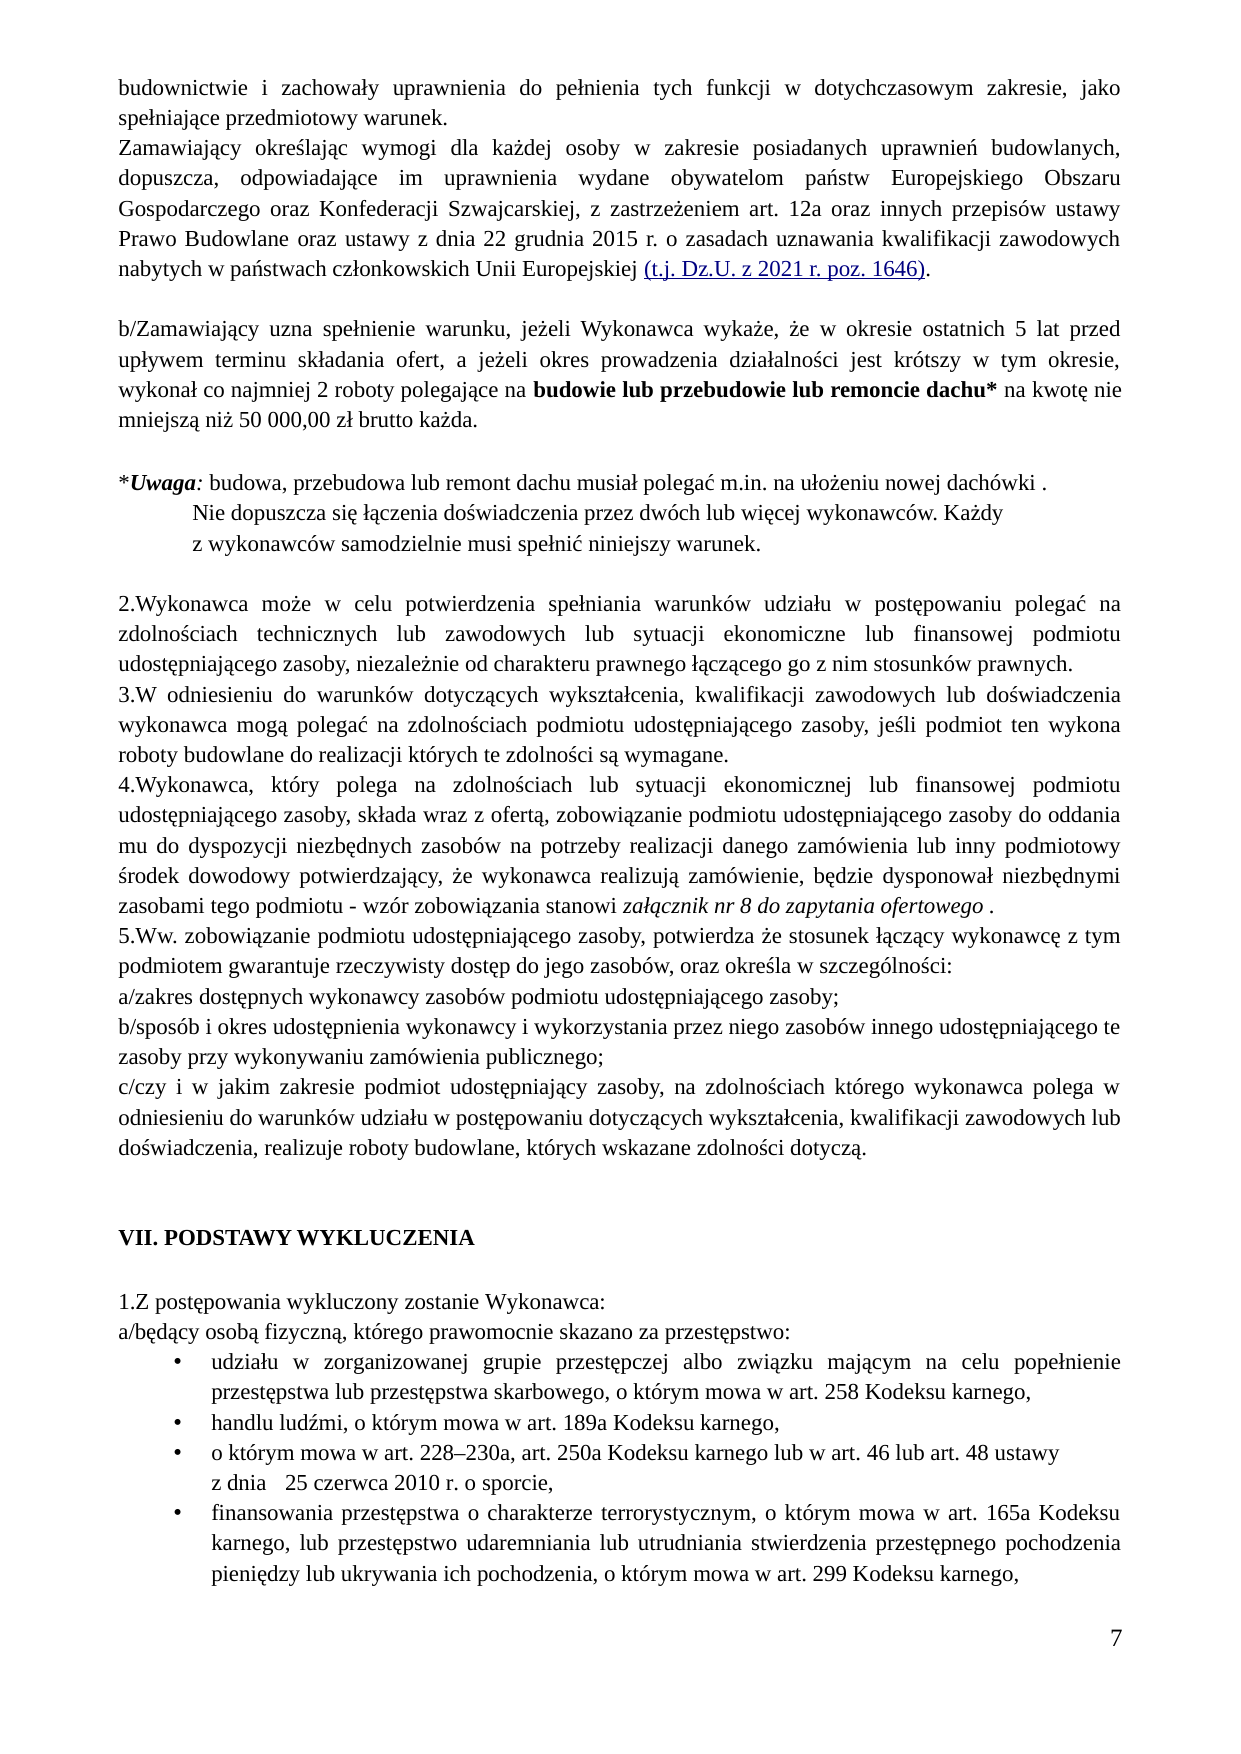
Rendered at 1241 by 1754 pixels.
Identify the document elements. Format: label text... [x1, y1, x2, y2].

text a/będący osobą fizyczną, którego prawomocnie skazano za przestępstwo: [118, 1318, 1122, 1344]
text budownictwie i zachowały uprawnienia do pełnienia tych funkcji w dotychczasowym zakresie, jako spełniające przedmiotowy warunek. [118, 74, 1122, 130]
text Nie dopuszcza się łączenia doświadczenia przez dwóch lub więcej wykonawców. Każdy [118, 499, 1122, 526]
text b/sposób i okres udostępnienia wykonawcy i wykorzystania przez niego zasobów innego udostępniającego te zasoby przy wykonywaniu zamówienia publicznego; [118, 1013, 1122, 1069]
list handlu ludźmi, o którym mowa w art. 189a Kodeksu karnego, [173, 1408, 1122, 1435]
text b/Zamawiający uzna spełnienie warunku, jeżeli Wykonawca wykaże, że w okresie ostatnich 5 lat przed upływem terminu składania ofert, a jeżeli okres prowadzenia działalności jest krótszy w tym okresie, wykonał co najmniej 2 roboty polegające na budowie lub przebudowie lub remoncie dachu* na kwotę nie mniejszą niż 50 000,00 zł brutto każda. [118, 315, 1122, 432]
list finansowania przestępstwa o charakterze terrorystycznym, o którym mowa w art. 165a Kodeksu karnego, lub przestępstwo udaremniania lub utrudniania stwierdzenia przestępnego pochodzenia pieniędzy lub ukrywania ich pochodzenia, o którym mowa w art. 299 Kodeksu karnego, [173, 1499, 1122, 1586]
text 4.Wykonawca, który polega na zdolnościach lub sytuacji ekonomicznej lub finansowej podmiotu udostępniającego zasoby, składa wraz z ofertą, zobowiązanie podmiotu udostępniającego zasoby do oddania mu do dyspozycji niezbędnych zasobów na potrzeby realizacji danego zamówienia lub inny podmiotowy środek dowodowy potwierdzający, że wykonawca realizują zamówienie, będzie dysponował niezbędnymi zasobami tego podmiotu - wzór zobowiązania stanowi załącznik nr 8 do zapytania ofertowego . [118, 771, 1122, 918]
text VII. PODSTAWY WYKLUCZENIA [118, 1224, 1122, 1251]
text 1.Z postępowania wykluczony zostanie Wykonawca: [118, 1288, 1122, 1314]
text c/czy i w jakim zakresie podmiot udostępniający zasoby, na zdolnościach którego wykonawca polega w odniesieniu do warunków udziału w postępowaniu dotyczących wykształcenia, kwalifikacji zawodowych lub doświadczenia, realizuje roboty budowlane, których wskazane zdolności dotyczą. [118, 1073, 1122, 1160]
list udziału w zorganizowanej grupie przestępczej albo związku mającym na celu popełnienie przestępstwa lub przestępstwa skarbowego, o którym mowa w art. 258 Kodeksu karnego, [173, 1348, 1122, 1405]
list o którym mowa w art. 228–230a, art. 250a Kodeksu karnego lub w art. 46 lub art. 48 ustawy z dnia 25 czerwca 2010 r. o sporcie, [173, 1439, 1122, 1495]
text z wykonawców samodzielnie musi spełnić niniejszy warunek. [118, 530, 1122, 556]
text 3.W odniesieniu do warunków dotyczących wykształcenia, kwalifikacji zawodowych lub doświadczenia wykonawca mogą polegać na zdolnościach podmiotu udostępniającego zasoby, jeśli podmiot ten wykona roboty budowlane do realizacji których te zdolności są wymagane. [118, 681, 1122, 767]
text *Uwaga: budowa, przebudowa lub remont dachu musiał polegać m.in. na ułożeniu nowej dachówki . [118, 469, 1122, 496]
text 5.Ww. zobowiązanie podmiotu udostępniającego zasoby, potwierdza że stosunek łączący wykonawcę z tym podmiotem gwarantuje rzeczywisty dostęp do jego zasobów, oraz określa w szczególności: [118, 922, 1122, 979]
text Zamawiający określając wymogi dla każdej osoby w zakresie posiadanych uprawnień budowlanych, dopuszcza, odpowiadające im uprawnienia wydane obywatelom państw Europejskiego Obszaru Gospodarczego oraz Konfederacji Szwajcarskiej, z zastrzeżeniem art. 12a oraz innych przepisów ustawy Prawo Budowlane oraz ustawy z dnia 22 grudnia 2015 r. o zasadach uznawania kwalifikacji zawodowych nabytych w państwach członkowskich Unii Europejskiej (t.j. Dz.U. z 2021 r. poz. 1646). [118, 134, 1122, 281]
text a/zakres dostępnych wykonawcy zasobów podmiotu udostępniającego zasoby; [118, 983, 1122, 1009]
text 2.Wykonawca może w celu potwierdzenia spełniania warunków udziału w postępowaniu polegać na zdolnościach technicznych lub zawodowych lub sytuacji ekonomiczne lub finansowej podmiotu udostępniającego zasoby, niezależnie od charakteru prawnego łączącego go z nim stosunków prawnych. [118, 590, 1122, 677]
